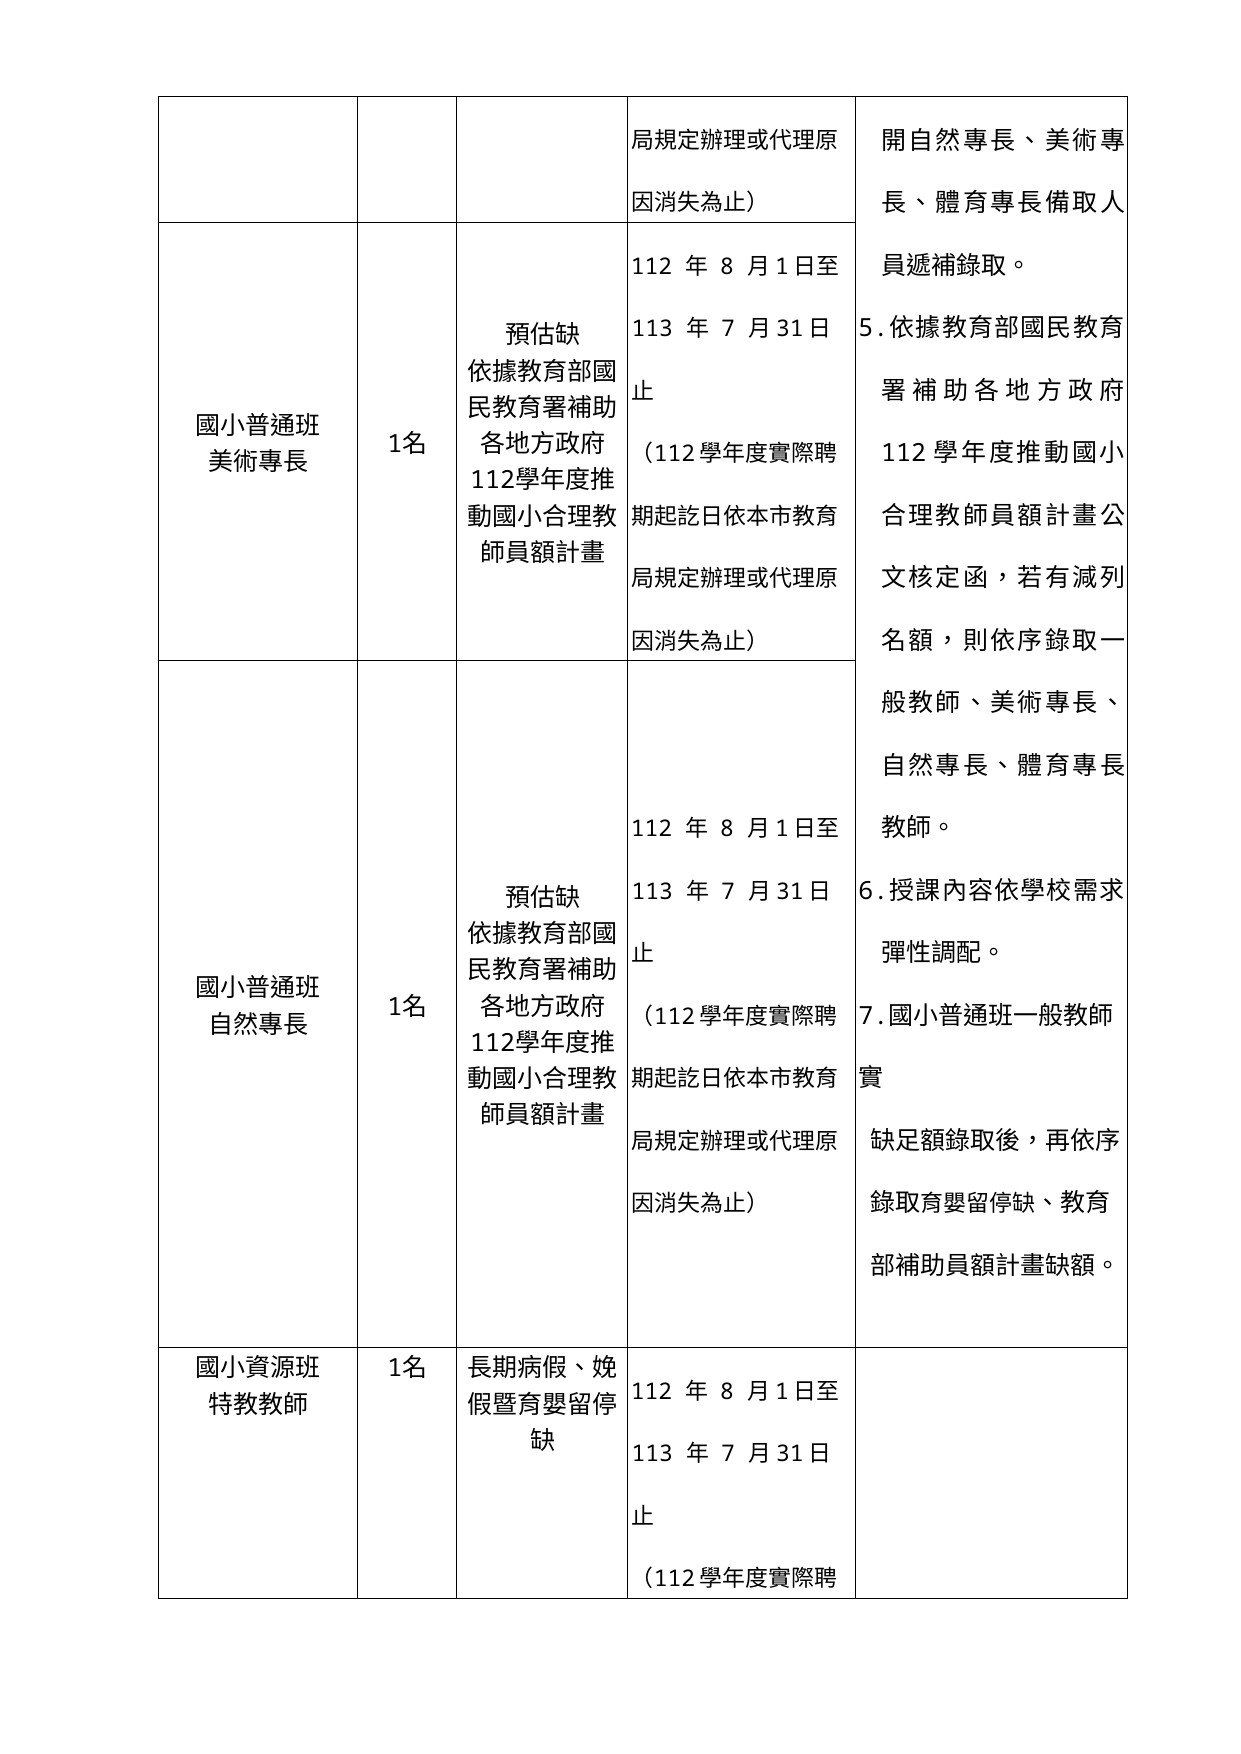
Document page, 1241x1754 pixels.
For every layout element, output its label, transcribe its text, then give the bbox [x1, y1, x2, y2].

table_cell 112 年 8 月1日至 113 年 7 月31日止 （112學年度實際聘期起訖日依本市教育局規定辦理或代理原因消失為止） [628, 223, 855, 660]
table_cell 112 年 8 月1日至 113 年 7 月31日止 （112學年度實際聘 [628, 1348, 855, 1598]
table_cell 預估缺 依據教育部國民教育署補助各地方政府112學年度推動國小合理教師員額計畫 [457, 223, 627, 660]
table_cell 國小普通班 美術專長 [159, 223, 357, 660]
table_cell 國小普通班 自然專長 [159, 661, 357, 1347]
table_cell 1名 [358, 1348, 456, 1598]
table_cell 開自然專長、美術專長、體育專長備取人員遞補錄取。 5.依據教育部國民教育署補助各地方政府112學年度推動國小合理教師員額計畫公文核定函，若有減列名額，則依序錄取一般教師、美術專長、自然專長、體育專長教師。 6.授課內容依學校需求彈性調配。 7.國小普通班一般教師實 缺足額錄取後，再依序 錄取育嬰留停缺、教育 部補助員額計畫缺額。 [856, 97, 1127, 1347]
table_cell 1名 [358, 223, 456, 660]
table_cell 112 年 8 月1日至 113 年 7 月31日止 （112學年度實際聘期起訖日依本市教育局規定辦理或代理原因消失為止） [628, 661, 855, 1347]
table_cell 局規定辦理或代理原因消失為止） [628, 97, 855, 222]
table_cell 預估缺 依據教育部國民教育署補助各地方政府112學年度推動國小合理教師員額計畫 [457, 661, 627, 1347]
table_cell 1名 [358, 661, 456, 1347]
table_cell [159, 97, 357, 222]
table_cell 國小資源班 特教教師 [159, 1348, 357, 1598]
table_cell [358, 97, 456, 222]
table_cell 長期病假、娩假暨育嬰留停缺 [457, 1348, 627, 1598]
table_cell [856, 1348, 1127, 1598]
table_cell [457, 97, 627, 222]
